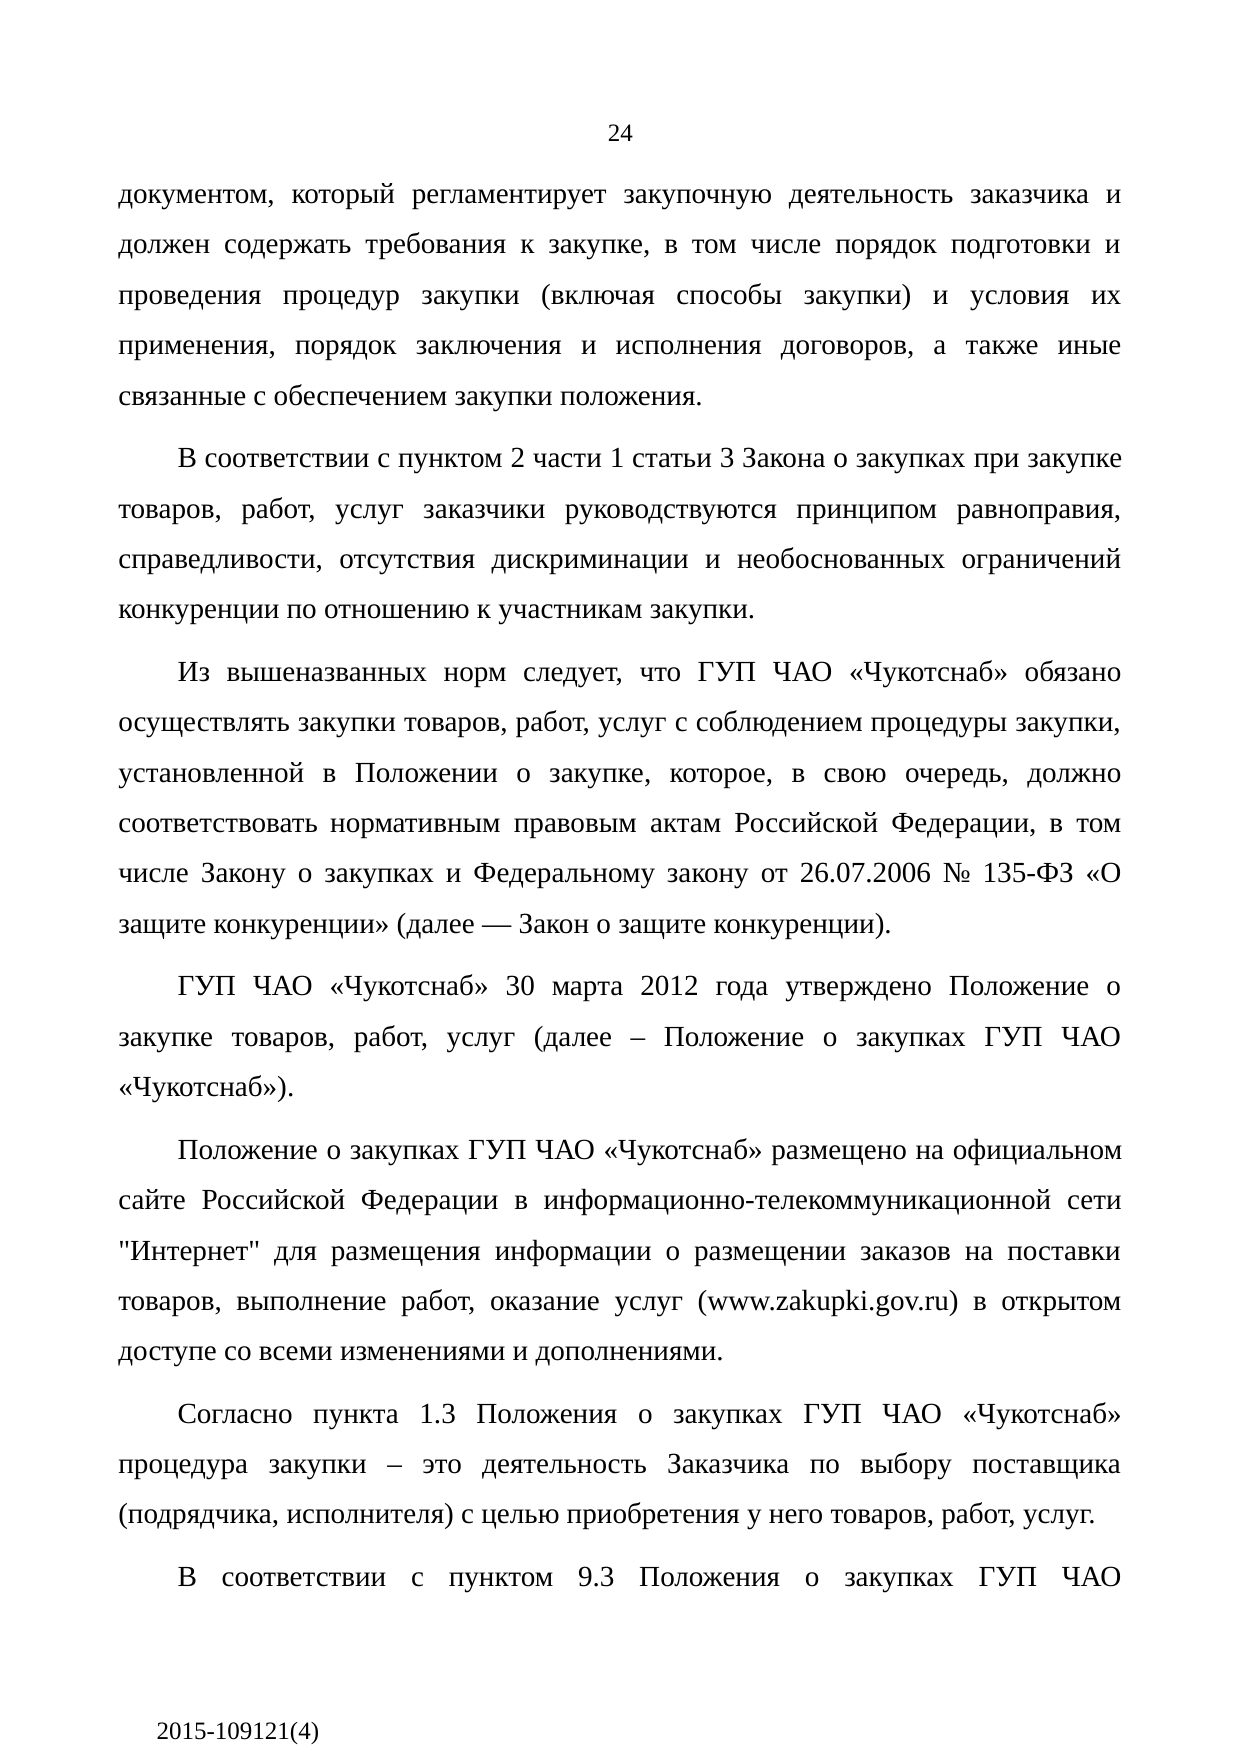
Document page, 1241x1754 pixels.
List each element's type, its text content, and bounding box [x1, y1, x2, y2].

text В соответствии с пунктом 2 части 1 статьи 3 Закона о закупках при закупке товаров, работ, услуг заказчики руководствуются принципом равноправия, справедливости, отсутствия дискриминации и необоснованных ограничений конкуренции по отношению к участникам закупки. [118, 440, 1122, 625]
text документом, который регламентирует закупочную деятельность заказчика и должен содержать требования к закупке, в том числе порядок подготовки и проведения процедур закупки (включая способы закупки) и условия их применения, порядок заключения и исполнения договоров, а также иные связанные с обеспечением закупки положения. [118, 176, 1122, 411]
text Положение о закупках ГУП ЧАО «Чукотснаб» размещено на официальном сайте Российской Федерации в информационно-телекоммуникационной сети "Интернет" для размещения информации о размещении заказов на поставки товаров, выполнение работ, оказание услуг (www.zakupki.gov.ru) в открытом доступе со всеми изменениями и дополнениями. [118, 1132, 1122, 1367]
text Из вышеназванных норм следует, что ГУП ЧАО «Чукотснаб» обязано осуществлять закупки товаров, работ, услуг с соблюдением процедуры закупки, установленной в Положении о закупке, которое, в свою очередь, должно соответствовать нормативным правовым актам Российской Федерации, в том числе Закону о закупках и Федеральному закону от 26.07.2006 № 135-ФЗ «О защите конкуренции» (далее — Закон о защите конкуренции). [118, 654, 1122, 939]
text ГУП ЧАО «Чукотснаб» 30 марта 2012 года утверждено Положение о закупке товаров, работ, услуг (далее – Положение о закупках ГУП ЧАО «Чукотснаб»). [118, 968, 1122, 1103]
text В соответствии с пунктом 9.3 Положения о закупках ГУП ЧАО [118, 1559, 1122, 1593]
text Согласно пункта 1.3 Положения о закупках ГУП ЧАО «Чукотснаб» процедура закупки – это деятельность Заказчика по выбору поставщика (подрядчика, исполнителя) с целью приобретения у него товаров, работ, услуг. [118, 1396, 1122, 1530]
